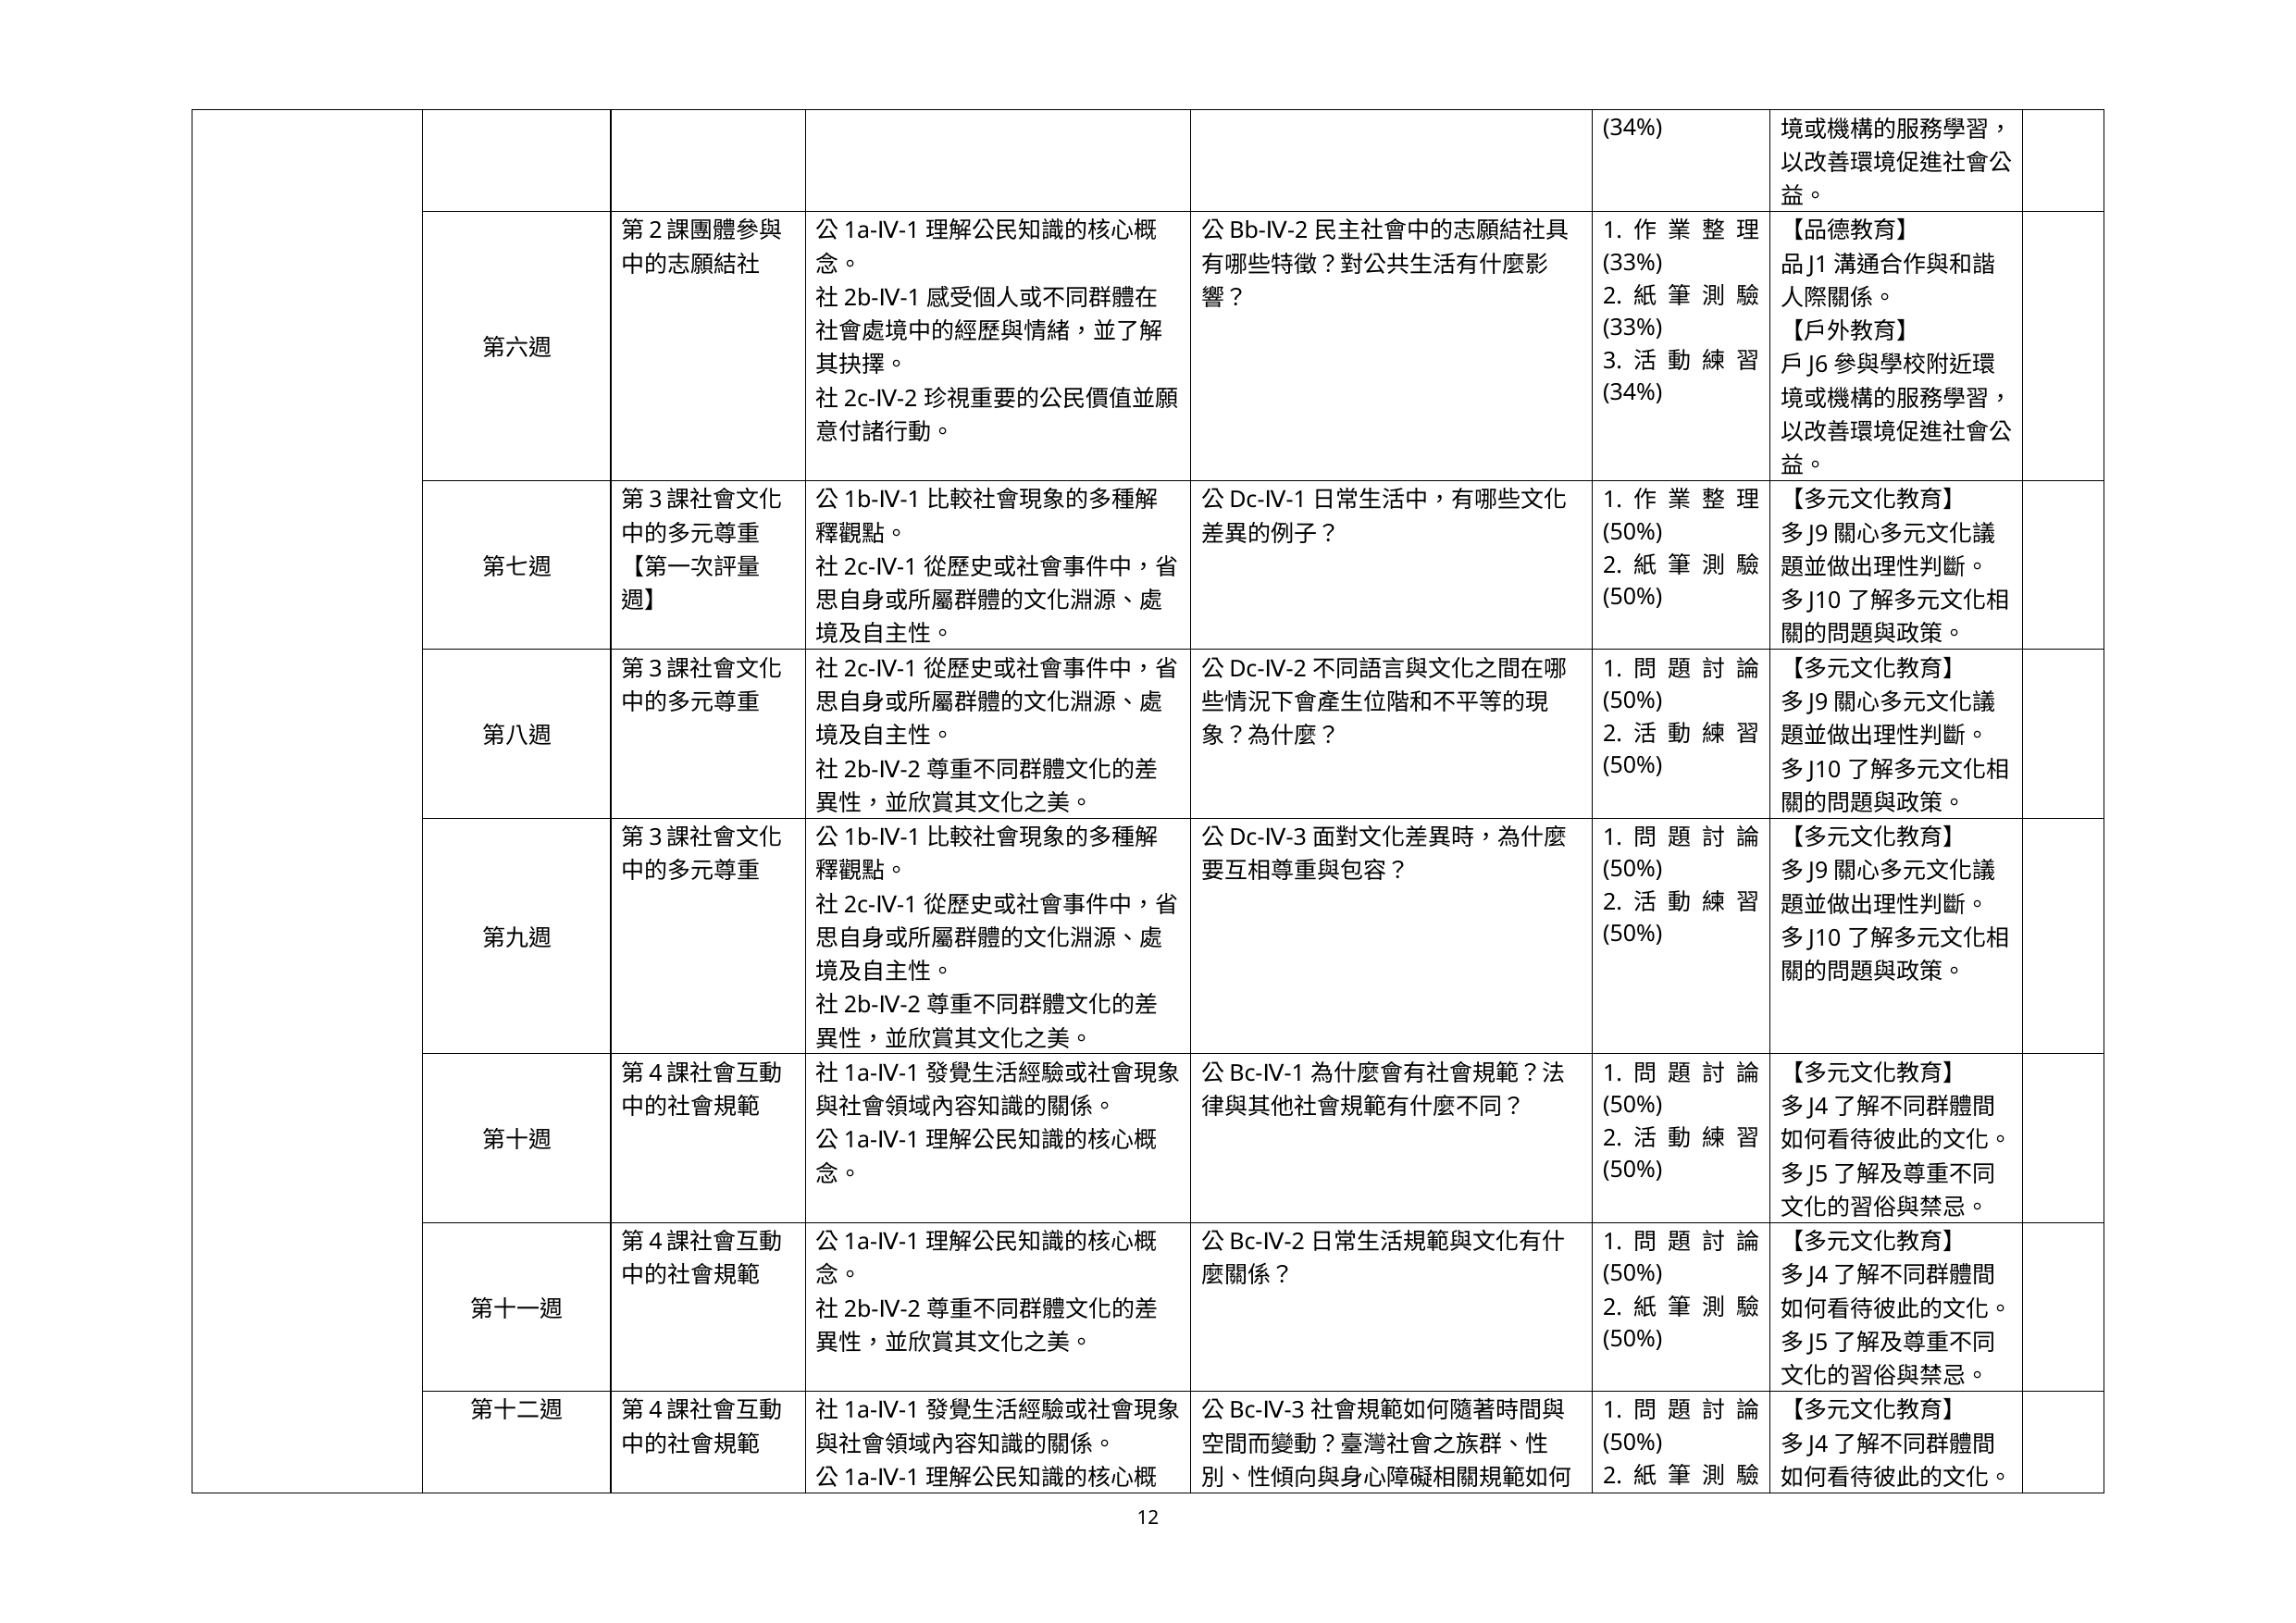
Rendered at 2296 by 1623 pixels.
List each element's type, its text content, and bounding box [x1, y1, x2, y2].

table_cell 【多元文化教育】 多J9 關心多元文化議題並做出理性判斷。 多J10 了解多元文化相關的問題與政策。 [1770, 650, 2022, 817]
table_cell 第3課社會文化中的多元尊重 [612, 819, 805, 1053]
table_cell 1.作業整理(50%) 2.紙筆測驗(50%) [1593, 481, 1769, 649]
table_cell [2023, 212, 2104, 480]
table_cell 【多元文化教育】 多J9 關心多元文化議題並做出理性判斷。 多J10 了解多元文化相關的問題與政策。 [1770, 481, 2022, 649]
table_cell 第六週 [423, 212, 610, 480]
table_cell 公1a-Ⅳ-1 理解公民知識的核心概念。 社2b-Ⅳ-1 感受個人或不同群體在社會處境中的經歷與情緒，並了解其抉擇。 社2c-Ⅳ-2 珍視重要的公民價值並願意付諸行動。 [806, 212, 1190, 480]
table_cell [423, 110, 610, 211]
table_cell 【多元文化教育】 多J4 了解不同群體間如何看待彼此的文化。 多J5 了解及尊重不同文化的習俗與禁忌。 [1770, 1223, 2022, 1391]
table_cell [2023, 650, 2104, 817]
table_cell (34%) [1593, 110, 1769, 211]
table_cell 公1b-Ⅳ-1 比較社會現象的多種解釋觀點。 社2c-Ⅳ-1 從歷史或社會事件中，省思自身或所屬群體的文化淵源、處境及自主性。 [806, 481, 1190, 649]
table_cell [612, 110, 805, 211]
table_cell 第3課社會文化中的多元尊重 【第一次評量週】 [612, 481, 805, 649]
table_cell 第九週 [423, 819, 610, 1053]
table_cell 第十一週 [423, 1223, 610, 1391]
table_cell [2023, 481, 2104, 649]
table_cell 第4課社會互動中的社會規範 [612, 1392, 805, 1493]
table_cell 1.作業整理(33%) 2.紙筆測驗(33%) 3.活動練習(34%) [1593, 212, 1769, 480]
table_cell [2023, 1392, 2104, 1493]
table_cell [806, 110, 1190, 211]
table_cell 第4課社會互動中的社會規範 [612, 1054, 805, 1222]
table_cell [2023, 110, 2104, 211]
table_cell 公Dc-Ⅳ-1 日常生活中，有哪些文化差異的例子？ [1191, 481, 1592, 649]
table_cell 1.問題討論(50%) 2.活動練習(50%) [1593, 1054, 1769, 1222]
table_cell 第3課社會文化中的多元尊重 [612, 650, 805, 817]
table_cell 【品德教育】 品J1 溝通合作與和諧人際關係。 【戶外教育】 戶J6 參與學校附近環境或機構的服務學習，以改善環境促進社會公益。 [1770, 212, 2022, 480]
table_cell 公Dc-Ⅳ-3 面對文化差異時，為什麼要互相尊重與包容？ [1191, 819, 1592, 1053]
table_cell 【多元文化教育】 多J4 了解不同群體間如何看待彼此的文化。 多J5 了解及尊重不同文化的習俗與禁忌。 [1770, 1054, 2022, 1222]
table_cell 境或機構的服務學習，以改善環境促進社會公益。 [1770, 110, 2022, 211]
table_cell 公Dc-Ⅳ-2 不同語言與文化之間在哪些情況下會產生位階和不平等的現象？為什麼？ [1191, 650, 1592, 817]
table_cell 1.問題討論(50%) 2.紙筆測驗(50%) [1593, 1223, 1769, 1391]
table_cell 【多元文化教育】 多J9 關心多元文化議題並做出理性判斷。 多J10 了解多元文化相關的問題與政策。 [1770, 819, 2022, 1053]
table_cell 社2c-Ⅳ-1 從歷史或社會事件中，省思自身或所屬群體的文化淵源、處境及自主性。 社2b-Ⅳ-2 尊重不同群體文化的差異性，並欣賞其文化之美。 [806, 650, 1190, 817]
table_cell 1.問題討論(50%) 2.紙筆測驗 [1593, 1392, 1769, 1493]
table_cell [2023, 1054, 2104, 1222]
table_cell [1191, 110, 1592, 211]
table_cell 第七週 [423, 481, 610, 649]
table_cell [2023, 1223, 2104, 1391]
table_cell 1.問題討論(50%) 2.活動練習(50%) [1593, 819, 1769, 1053]
table_cell 第4課社會互動中的社會規範 [612, 1223, 805, 1391]
table_cell 公1a-Ⅳ-1 理解公民知識的核心概念。 社2b-Ⅳ-2 尊重不同群體文化的差異性，並欣賞其文化之美。 [806, 1223, 1190, 1391]
table_cell 第2課團體參與中的志願結社 [612, 212, 805, 480]
table_cell 1.問題討論(50%) 2.活動練習(50%) [1593, 650, 1769, 817]
table_cell 公Bc-Ⅳ-3 社會規範如何隨著時間與空間而變動？臺灣社會之族群、性別、性傾向與身心障礙相關規範如何 [1191, 1392, 1592, 1493]
table_cell 第八週 [423, 650, 610, 817]
table_cell 公Bb-Ⅳ-2 民主社會中的志願結社具有哪些特徵？對公共生活有什麼影響？ [1191, 212, 1592, 480]
table_cell 【多元文化教育】 多J4 了解不同群體間如何看待彼此的文化。 [1770, 1392, 2022, 1493]
table_cell 社1a-Ⅳ-1 發覺生活經驗或社會現象與社會領域內容知識的關係。 公1a-Ⅳ-1 理解公民知識的核心概 [806, 1392, 1190, 1493]
table_cell 第十二週 [423, 1392, 610, 1493]
table_cell 社1a-Ⅳ-1 發覺生活經驗或社會現象與社會領域內容知識的關係。 公1a-Ⅳ-1 理解公民知識的核心概念。 [806, 1054, 1190, 1222]
table_cell 公Bc-Ⅳ-2 日常生活規範與文化有什麼關係？ [1191, 1223, 1592, 1391]
table_cell [2023, 819, 2104, 1053]
table_cell 公1b-Ⅳ-1 比較社會現象的多種解釋觀點。 社2c-Ⅳ-1 從歷史或社會事件中，省思自身或所屬群體的文化淵源、處境及自主性。 社2b-Ⅳ-2 尊重不同群體文化的差異性，並欣賞其文化之美。 [806, 819, 1190, 1053]
table_cell 第十週 [423, 1054, 610, 1222]
table_cell 公Bc-Ⅳ-1 為什麼會有社會規範？法律與其他社會規範有什麼不同？ [1191, 1054, 1592, 1222]
